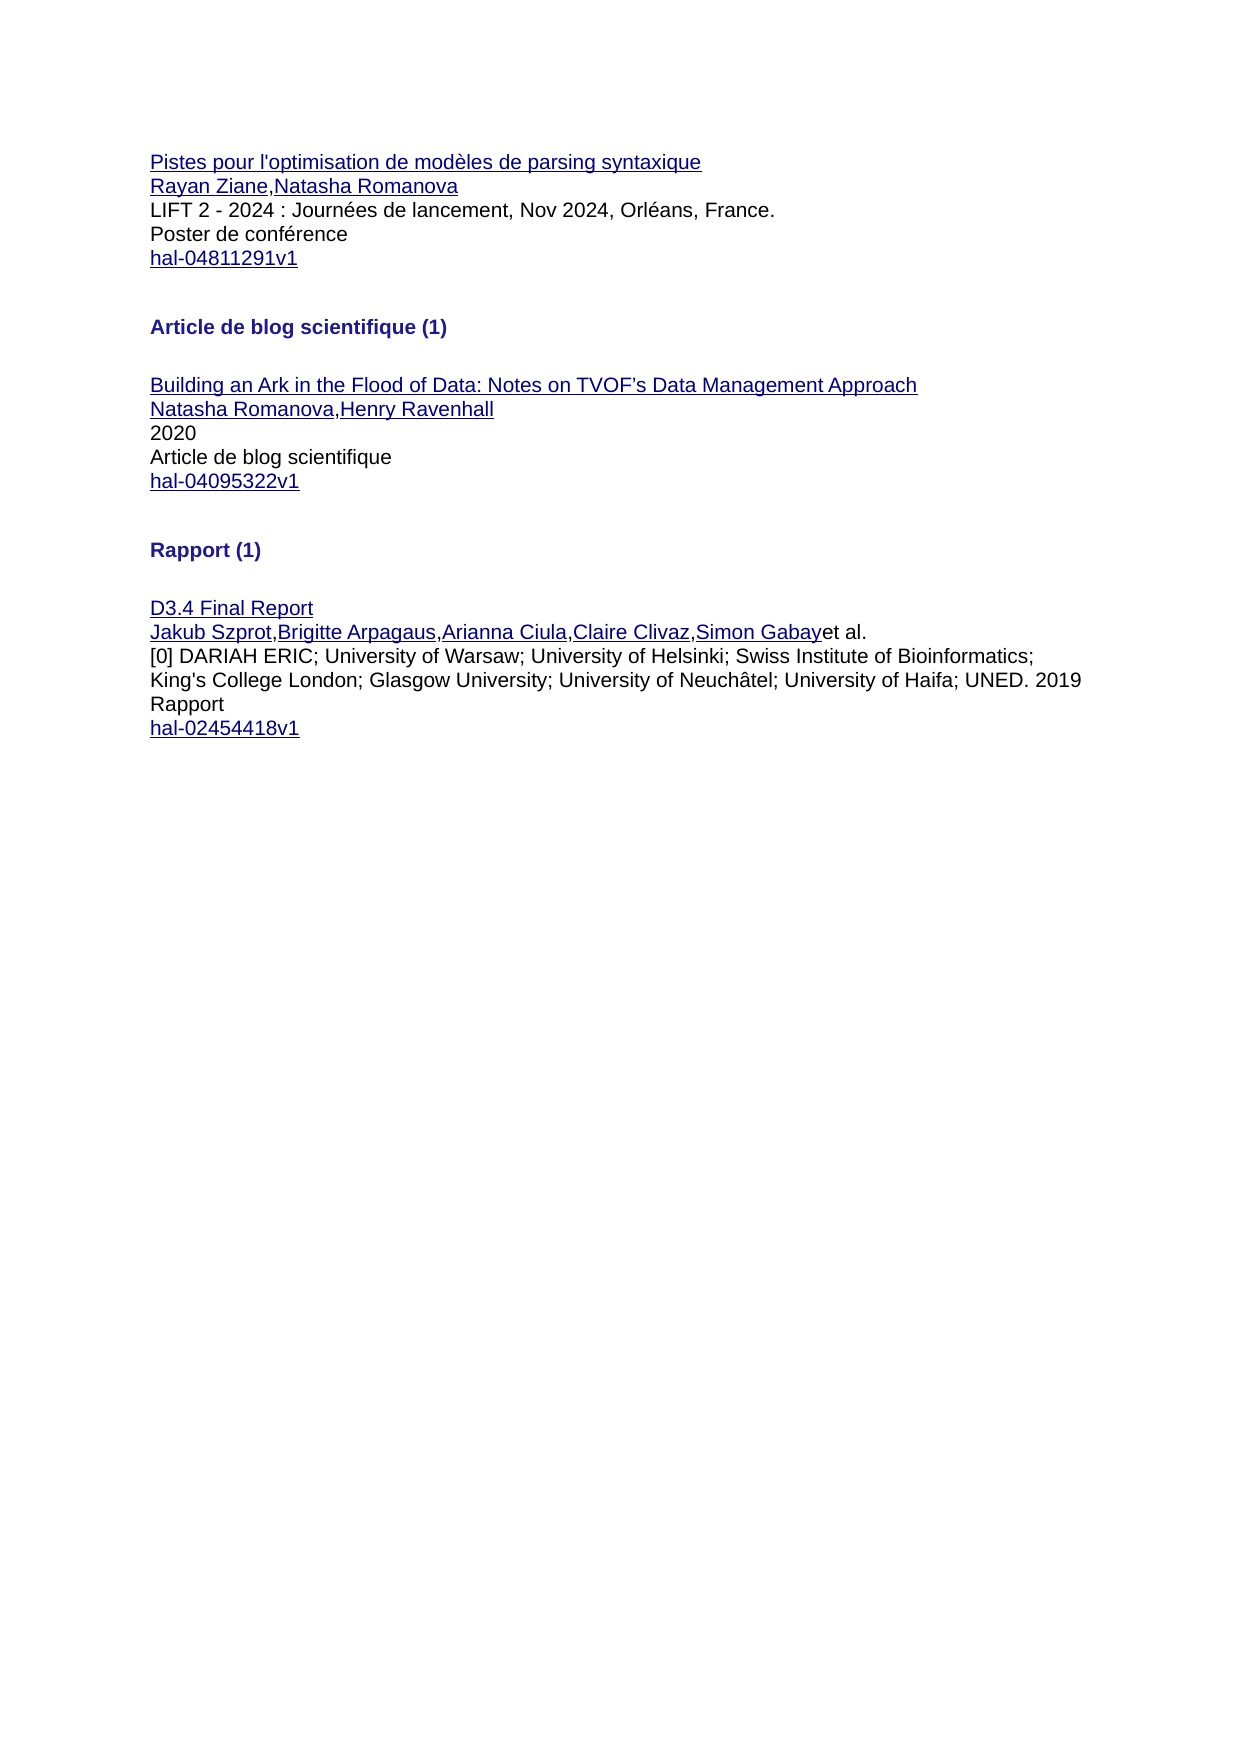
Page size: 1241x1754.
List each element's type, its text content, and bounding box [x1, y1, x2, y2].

table_header Building an Ark in the Flood of Data: Notes on TVOF’s Data Management Approach Natasha Romanova,Henry Ravenhall 2020 Article de blog scientifique hal-04095322v1 [150, 373, 1090, 493]
table_header D3.4 Final Report Jakub Szprot,Brigitte Arpagaus,Arianna Ciula,Claire Clivaz,Simon Gabayet al. [0] DARIAH ERIC; University of Warsaw; University of Helsinki; Swiss Institute of Bioinformatics; King's College London; Glasgow University; University of Neuchâtel; University of Haifa; UNED. 2019 Rapport hal-02454418v1 [150, 596, 1090, 739]
table_header Pistes pour l'optimisation de modèles de parsing syntaxique Rayan Ziane,Natasha Romanova LIFT 2 - 2024 : Journées de lancement, Nov 2024, Orléans, France. Poster de conférence hal-04811291v1 [150, 150, 1090, 270]
subtitle Article de blog scientifique (1) [150, 314, 1090, 338]
subtitle Rapport (1) [150, 537, 1090, 561]
